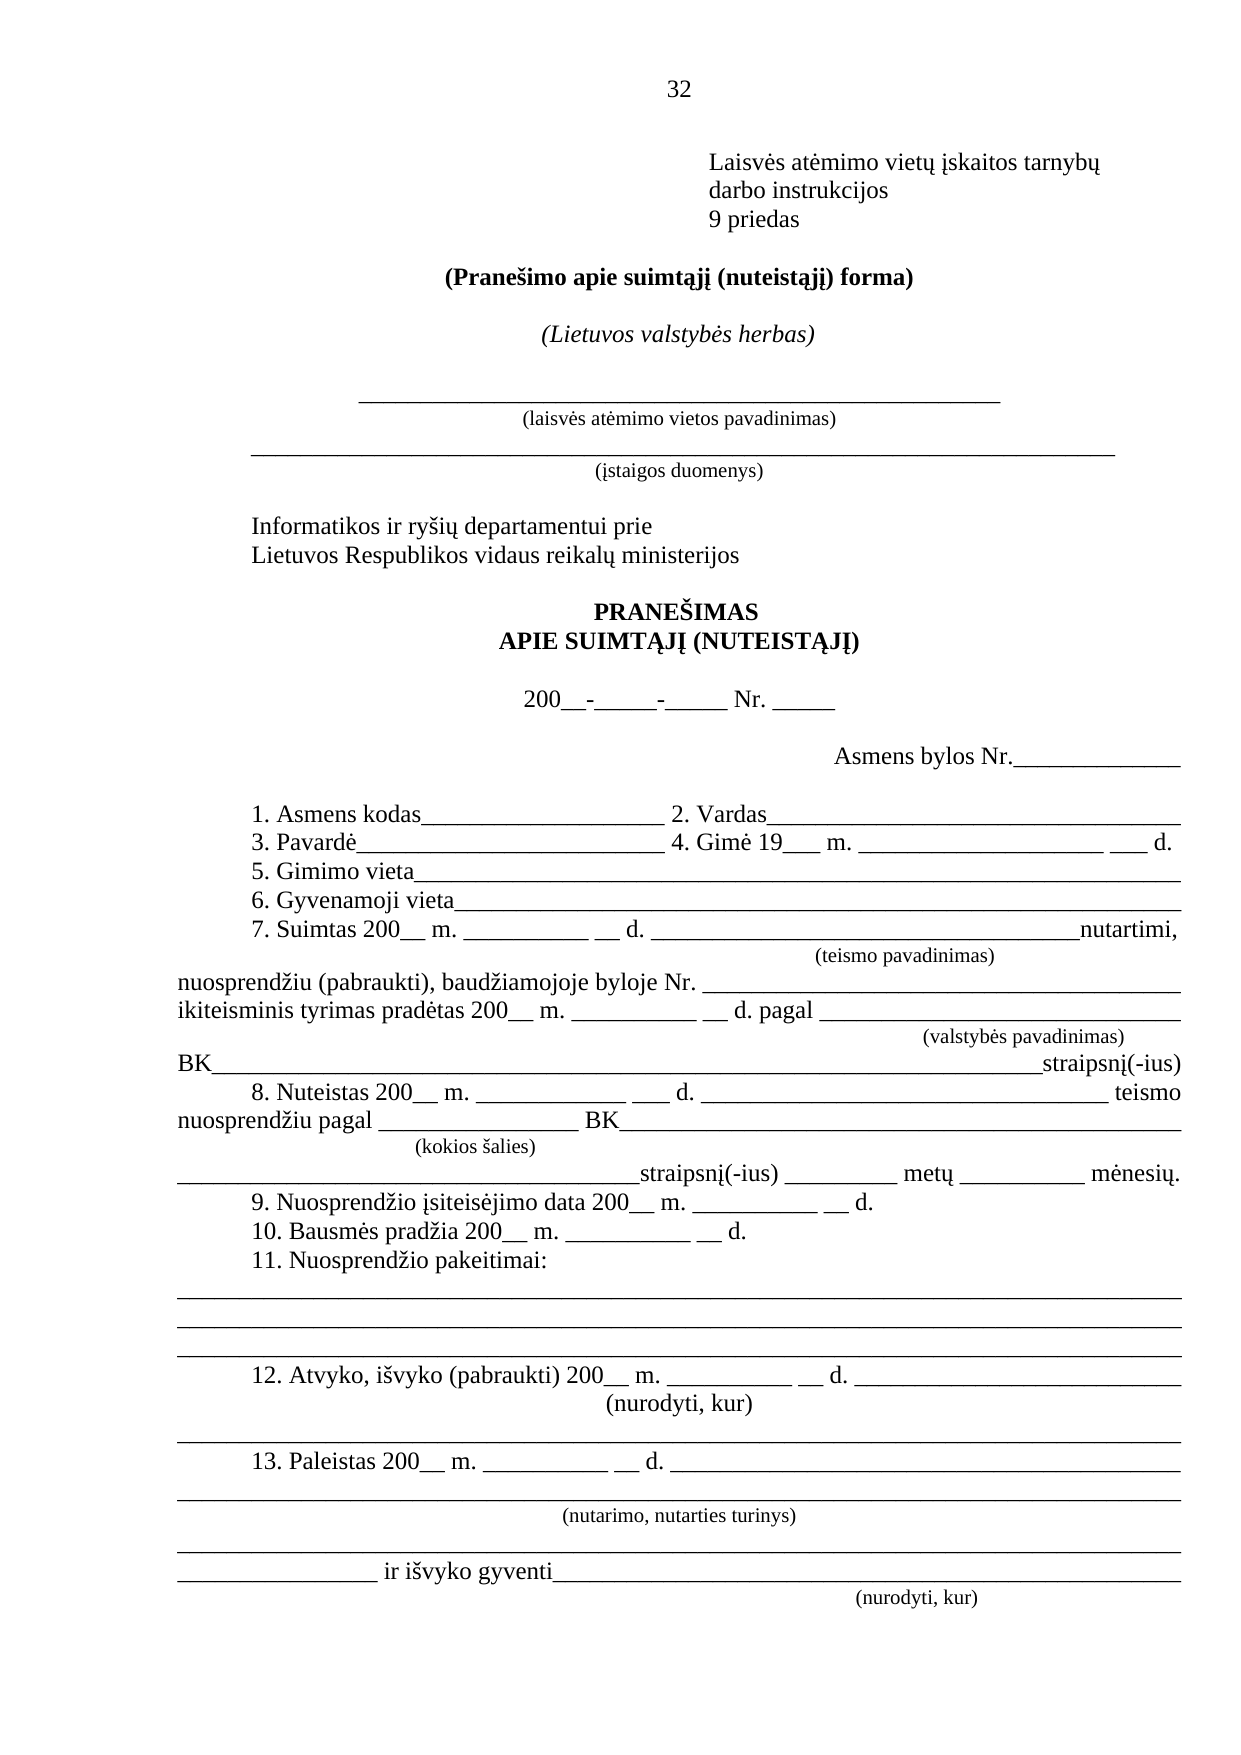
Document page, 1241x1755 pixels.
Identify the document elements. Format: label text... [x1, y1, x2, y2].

text 8. Nuteistas 200__ m. ____________ ___ d. teismo [177, 1077, 1181, 1106]
text (nurodyti, kur) [177, 1388, 1181, 1417]
text 10. Bausmės pradžia 200__ m. __________ __ d. [177, 1216, 1181, 1245]
text 5. Gimimo vieta [177, 856, 1181, 885]
text (įstaigos duomenys) [177, 458, 1181, 482]
text 7. Suimtas 200__ m. __________ __ d. nutartimi, [177, 914, 1181, 942]
text (laisvės atėmimo vietos pavadinimas) [177, 406, 1181, 430]
text darbo instrukcijos [177, 176, 1181, 204]
text 13. Paleistas 200__ m. __________ __ d. [177, 1446, 1181, 1475]
text 1. Asmens kodas 2. Vardas [177, 799, 1181, 827]
text (Lietuvos valstybės herbas) [177, 319, 1181, 348]
text ikiteisminis tyrimas pradėtas 200__ m. __________ __ d. pagal [177, 995, 1181, 1024]
text Lietuvos Respublikos vidaus reikalų ministerijos [177, 540, 1181, 569]
text (kokios šalies) [402, 1134, 1181, 1158]
text Informatikos ir ryšių departamentui prie [177, 511, 1181, 540]
text 12. Atvyko, išvyko (pabraukti) 200__ m. __________ __ d. [177, 1360, 1181, 1388]
text (teismo pavadinimas) [177, 942, 1181, 967]
text (nurodyti, kur) [177, 1585, 1181, 1609]
text 9 priedas [177, 204, 1181, 233]
text straipsnį(-ius) _________ metų __________ mėnesių. [177, 1158, 1181, 1187]
text (Pranešimo apie suimtąjį (nuteistąjį) forma) [177, 262, 1181, 291]
text 200__-_____-_____ Nr. _____ [177, 684, 1181, 712]
text (nutarimo, nutarties turinys) [177, 1503, 1181, 1527]
text 11. Nuosprendžio pakeitimai: [177, 1245, 1181, 1273]
text nuosprendžiu (pabraukti), baudžiamojoje byloje Nr. [177, 967, 1181, 995]
text PRANEŠIMAS APIE SUIMTĄJĮ (NUTEISTĄJĮ) [177, 597, 1181, 655]
text nuosprendžiu pagal ________________ BK [177, 1106, 1181, 1134]
text Asmens bylos Nr. [177, 741, 1181, 770]
text Laisvės atėmimo vietų įskaitos tarnybų [177, 147, 1181, 176]
text BK straipsnį(-ius) [177, 1048, 1181, 1077]
text 9. Nuosprendžio įsiteisėjimo data 200__ m. __________ __ d. [177, 1187, 1181, 1216]
text (valstybės pavadinimas) [177, 1024, 1181, 1048]
text 6. Gyvenamoji vieta [177, 885, 1181, 914]
text 3. Pavardė 4. Gimė 19___ m. ___ d. [177, 827, 1181, 856]
text ________________ ir išvyko gyventi [177, 1556, 1181, 1585]
